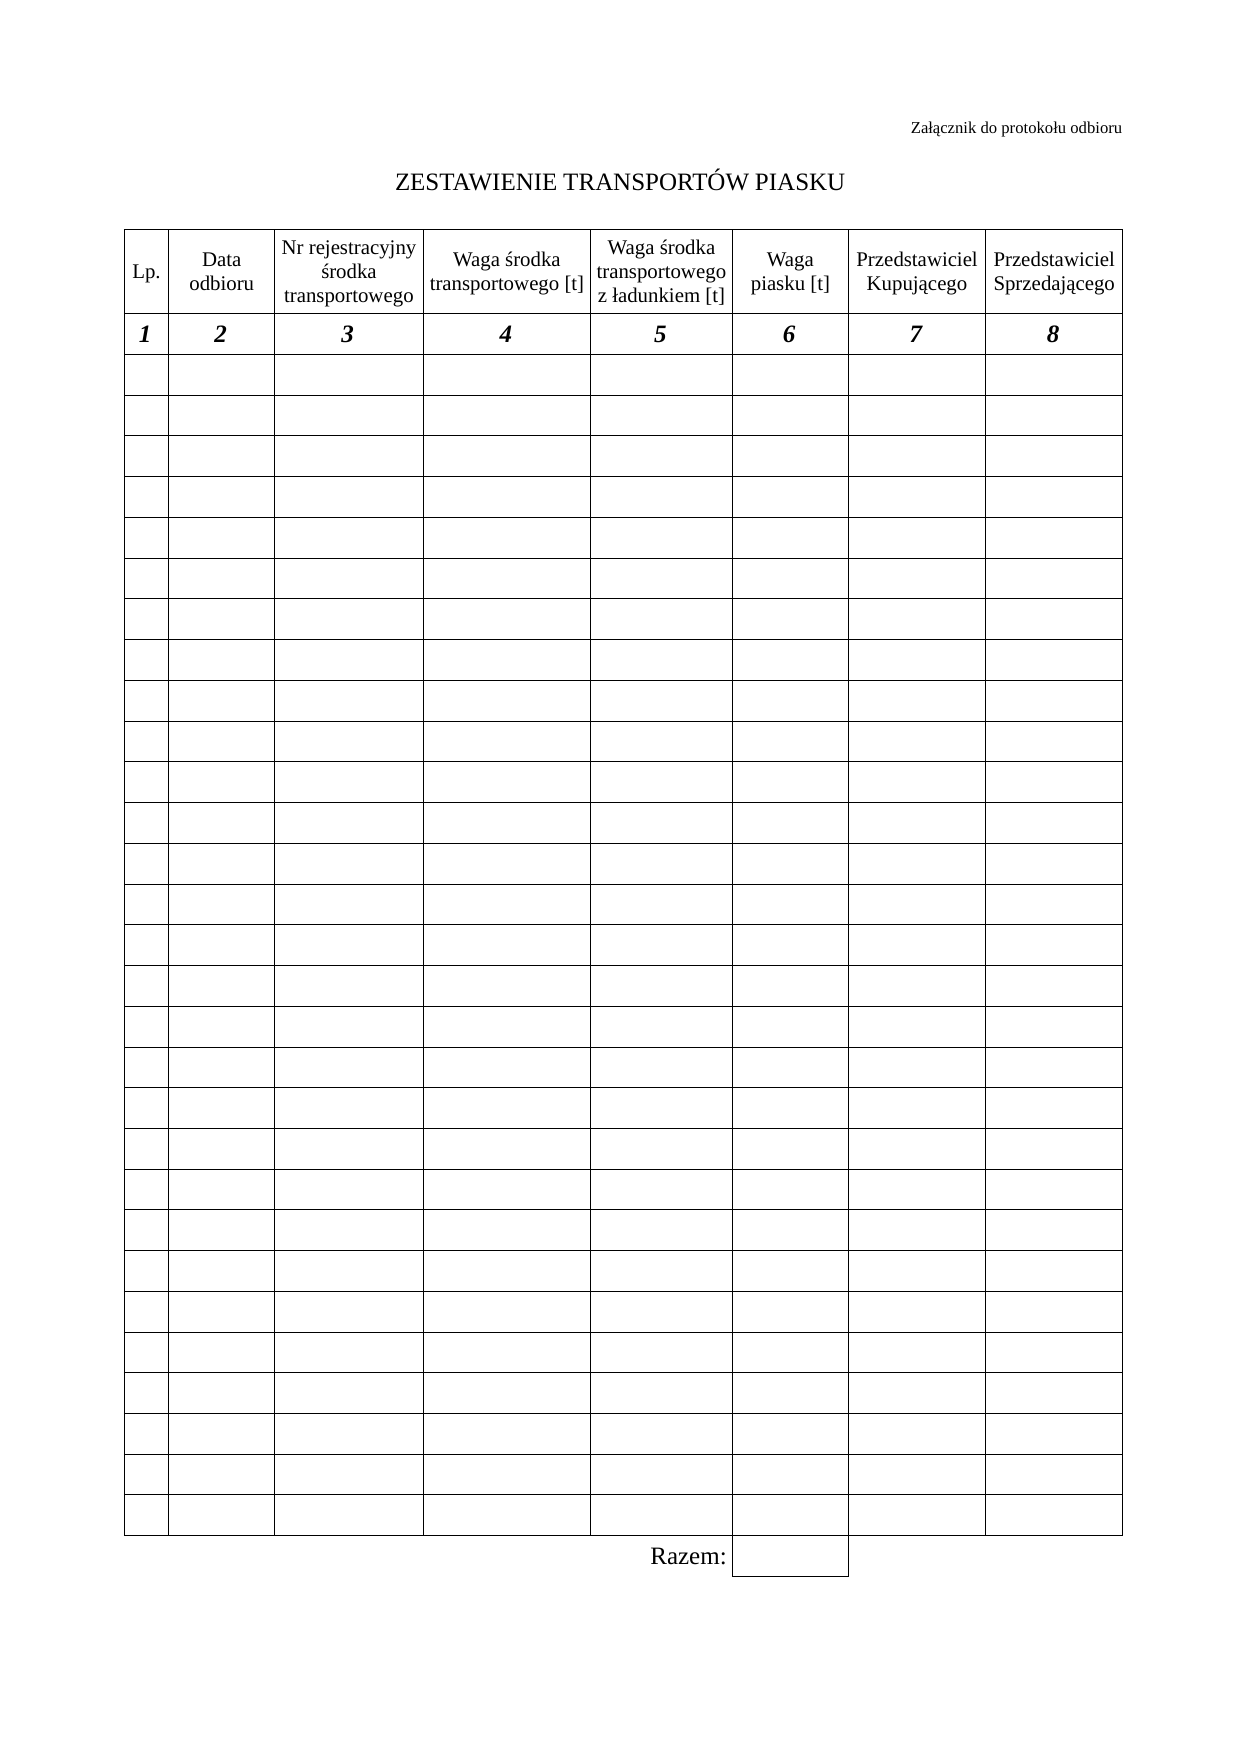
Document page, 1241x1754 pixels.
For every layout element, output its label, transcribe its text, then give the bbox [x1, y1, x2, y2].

table_cell [733, 803, 848, 843]
table_cell [125, 559, 168, 598]
table_cell [125, 1088, 168, 1128]
table_cell [849, 1210, 985, 1250]
table_cell [125, 1170, 168, 1209]
table_cell [733, 1048, 848, 1087]
table_cell [849, 681, 985, 721]
table_cell [733, 1495, 848, 1535]
table_cell [275, 1210, 423, 1250]
table_cell [125, 640, 168, 680]
table_cell [125, 1292, 168, 1331]
table_cell [986, 966, 1122, 1006]
table_cell [169, 1088, 274, 1128]
table_cell [169, 640, 274, 680]
table_cell 3 [275, 314, 423, 354]
table_cell [169, 1495, 274, 1535]
table_cell 4 [424, 314, 590, 354]
table_cell [275, 518, 423, 558]
table_cell [591, 518, 732, 558]
table_cell [849, 477, 985, 517]
table_cell [591, 477, 732, 517]
table_cell [849, 1088, 985, 1128]
table_cell [424, 1088, 590, 1128]
table_cell [733, 885, 848, 924]
table_cell [849, 722, 985, 761]
table_cell [424, 966, 590, 1006]
table_cell [125, 925, 168, 965]
table_cell [275, 477, 423, 517]
table_cell [125, 1333, 168, 1372]
table_cell [169, 1048, 274, 1087]
table_cell [849, 762, 985, 802]
table_cell [849, 925, 985, 965]
table_cell [424, 925, 590, 965]
table_cell [424, 1292, 590, 1331]
table_cell [985, 1536, 1122, 1576]
table_cell [169, 355, 274, 395]
table_cell [733, 762, 848, 802]
table_cell [986, 1333, 1122, 1372]
table_cell [275, 1170, 423, 1209]
table_cell [849, 1007, 985, 1046]
table_cell [275, 681, 423, 721]
table_cell [849, 1170, 985, 1209]
table_cell [169, 599, 274, 639]
table_cell [591, 1048, 732, 1087]
table_cell [733, 1129, 848, 1168]
table_cell [849, 1048, 985, 1087]
table_cell [733, 396, 848, 435]
table_cell [986, 681, 1122, 721]
table_cell [169, 1414, 274, 1454]
table_cell [733, 599, 848, 639]
table_cell [275, 966, 423, 1006]
table_cell [591, 1251, 732, 1291]
table_cell [125, 1251, 168, 1291]
table_cell [169, 477, 274, 517]
table_cell [125, 599, 168, 639]
table_cell [125, 518, 168, 558]
table_cell [169, 1129, 274, 1168]
table_cell [275, 1007, 423, 1046]
table_header Nr rejestracyjny środka transportowego [275, 230, 423, 313]
table_cell [125, 1007, 168, 1046]
table_cell [424, 1414, 590, 1454]
table_cell [275, 925, 423, 965]
table_cell [849, 1129, 985, 1168]
table_cell [424, 518, 590, 558]
table_cell [986, 1251, 1122, 1291]
table_cell [169, 803, 274, 843]
table_cell [591, 1495, 732, 1535]
table_cell [591, 436, 732, 476]
table_cell [849, 1455, 985, 1494]
table_cell [169, 844, 274, 883]
table_cell [169, 1007, 274, 1046]
table_cell [733, 436, 848, 476]
table_cell [424, 762, 590, 802]
table_cell [849, 1536, 985, 1576]
table_cell [169, 1292, 274, 1331]
table_cell [125, 1048, 168, 1087]
table_cell [424, 599, 590, 639]
table_cell [125, 396, 168, 435]
table_cell 7 [849, 314, 985, 354]
text ZESTAWIENIE TRANSPORTÓW PIASKU [118, 167, 1122, 196]
table_cell [591, 966, 732, 1006]
table_cell [591, 1210, 732, 1250]
table_cell [169, 966, 274, 1006]
table_cell [424, 1210, 590, 1250]
table_cell [125, 1129, 168, 1168]
table_cell [591, 640, 732, 680]
table_cell [591, 1414, 732, 1454]
table_header Waga piasku [t] [733, 230, 848, 313]
table_cell [986, 436, 1122, 476]
table_cell [275, 1048, 423, 1087]
table_cell [424, 885, 590, 924]
table_header Przedstawiciel Sprzedającego [986, 230, 1122, 313]
table_cell [591, 1129, 732, 1168]
table_cell [849, 803, 985, 843]
table_cell [275, 1129, 423, 1168]
table_cell [733, 1210, 848, 1250]
table_cell [591, 1455, 732, 1494]
table_cell [986, 640, 1122, 680]
table_cell [849, 1373, 985, 1413]
table_cell [986, 1210, 1122, 1250]
table_cell [169, 1210, 274, 1250]
table_cell [986, 925, 1122, 965]
table_cell [733, 722, 848, 761]
table_cell [733, 1007, 848, 1046]
table_cell 1 [125, 314, 168, 354]
table_cell [733, 925, 848, 965]
table_header Przedstawiciel Kupującego [849, 230, 985, 313]
table_cell 5 [591, 314, 732, 354]
table_cell [275, 1414, 423, 1454]
table_cell [849, 966, 985, 1006]
table_cell [591, 355, 732, 395]
table_cell [591, 1373, 732, 1413]
table_cell [169, 518, 274, 558]
table_cell [733, 1455, 848, 1494]
table_cell [849, 1292, 985, 1331]
table_cell [591, 885, 732, 924]
table_cell [849, 640, 985, 680]
table_cell [986, 1129, 1122, 1168]
table_cell [591, 844, 732, 883]
table_cell [733, 1170, 848, 1209]
table_cell [169, 396, 274, 435]
table_cell [275, 355, 423, 395]
table_cell [424, 681, 590, 721]
table_cell [849, 559, 985, 598]
table_cell [125, 762, 168, 802]
table_cell [986, 1373, 1122, 1413]
table_cell [169, 1170, 274, 1209]
table_cell [424, 477, 590, 517]
table_cell [986, 803, 1122, 843]
table_cell [849, 599, 985, 639]
table_cell [125, 803, 168, 843]
table_cell [424, 1129, 590, 1168]
table_cell [986, 1414, 1122, 1454]
table_cell [849, 1333, 985, 1372]
table_cell [125, 844, 168, 883]
table_cell [424, 1251, 590, 1291]
table_cell [733, 681, 848, 721]
table_cell [986, 518, 1122, 558]
table_cell [424, 1170, 590, 1209]
table_cell [986, 1292, 1122, 1331]
table_cell [169, 436, 274, 476]
table_cell [424, 640, 590, 680]
table_cell [169, 1333, 274, 1372]
table_cell [733, 1333, 848, 1372]
table_cell [986, 1170, 1122, 1209]
table_cell [986, 1088, 1122, 1128]
table_cell [591, 559, 732, 598]
table_cell [849, 436, 985, 476]
table_cell [275, 396, 423, 435]
table_cell [169, 1373, 274, 1413]
table_cell [733, 1414, 848, 1454]
table_cell [733, 518, 848, 558]
table_cell [275, 762, 423, 802]
table_cell [275, 722, 423, 761]
table_header Waga środka transportowego [t] [424, 230, 590, 313]
table_cell [986, 885, 1122, 924]
table_cell [849, 396, 985, 435]
table_cell [169, 1536, 274, 1576]
table_cell [733, 966, 848, 1006]
table_cell [591, 1007, 732, 1046]
table_cell [125, 1495, 168, 1535]
table_cell [275, 1088, 423, 1128]
table_cell [591, 1088, 732, 1128]
table_cell [424, 1007, 590, 1046]
table_cell [125, 1455, 168, 1494]
table_cell [275, 1251, 423, 1291]
table_cell [986, 355, 1122, 395]
table_cell [986, 1495, 1122, 1535]
table_cell [591, 762, 732, 802]
table_cell 6 [733, 314, 848, 354]
table_cell [986, 1455, 1122, 1494]
table_cell [423, 1536, 590, 1576]
table_cell [986, 1048, 1122, 1087]
table_cell [169, 925, 274, 965]
table_cell [125, 355, 168, 395]
table_cell [733, 1373, 848, 1413]
table_cell [849, 844, 985, 883]
table_header Data odbioru [169, 230, 274, 313]
table_cell [733, 844, 848, 883]
table_cell [275, 559, 423, 598]
table_cell [169, 681, 274, 721]
table_cell [591, 681, 732, 721]
table_cell [424, 844, 590, 883]
table_cell [169, 762, 274, 802]
table_cell [424, 1333, 590, 1372]
table_cell [986, 844, 1122, 883]
table_cell 2 [169, 314, 274, 354]
table_cell [125, 722, 168, 761]
table_cell [275, 1292, 423, 1331]
table_cell [424, 396, 590, 435]
table_cell [124, 1536, 168, 1576]
table_cell [849, 885, 985, 924]
table_cell [169, 559, 274, 598]
table_cell [591, 1170, 732, 1209]
table_header Waga środka transportowego z ładunkiem [t] [591, 230, 732, 313]
table_cell [424, 559, 590, 598]
table_cell [733, 355, 848, 395]
table_cell [733, 1536, 848, 1576]
table_cell [733, 1292, 848, 1331]
table_cell [125, 477, 168, 517]
table_cell [849, 1414, 985, 1454]
table_cell [275, 599, 423, 639]
table_cell [169, 885, 274, 924]
table_cell [169, 1251, 274, 1291]
table_cell [275, 1333, 423, 1372]
table_cell [733, 1088, 848, 1128]
table_cell [733, 640, 848, 680]
table_cell [733, 477, 848, 517]
table_cell [275, 844, 423, 883]
table_cell [986, 559, 1122, 598]
table_cell [125, 1414, 168, 1454]
table_cell [849, 518, 985, 558]
table_cell [849, 1495, 985, 1535]
table_cell [275, 1536, 423, 1576]
table_header Lp. [125, 230, 168, 313]
table_cell [275, 436, 423, 476]
table_cell [849, 355, 985, 395]
table_cell [591, 803, 732, 843]
table_cell [591, 1333, 732, 1372]
table_cell [591, 599, 732, 639]
table_cell [275, 1455, 423, 1494]
table_cell [591, 1292, 732, 1331]
table_cell [424, 355, 590, 395]
table_cell [986, 762, 1122, 802]
table_cell [169, 722, 274, 761]
table_cell [424, 1455, 590, 1494]
table_cell [125, 1210, 168, 1250]
table_cell [591, 722, 732, 761]
table_cell [591, 925, 732, 965]
table_cell [424, 436, 590, 476]
table_cell [733, 559, 848, 598]
table_cell [424, 1495, 590, 1535]
table_cell [125, 436, 168, 476]
table_cell 8 [986, 314, 1122, 354]
table_cell [424, 1048, 590, 1087]
table_cell [125, 966, 168, 1006]
table_cell [986, 396, 1122, 435]
table_cell [424, 1373, 590, 1413]
table_cell [986, 599, 1122, 639]
table_cell [986, 477, 1122, 517]
table_cell [986, 1007, 1122, 1046]
table_cell [275, 1495, 423, 1535]
table_cell [733, 1251, 848, 1291]
table_cell [125, 885, 168, 924]
table_cell [125, 1373, 168, 1413]
table_cell [125, 681, 168, 721]
table_cell [424, 722, 590, 761]
table_cell [275, 1373, 423, 1413]
table_cell Razem: [590, 1536, 732, 1576]
table_cell [169, 1455, 274, 1494]
table_cell [849, 1251, 985, 1291]
table_cell [275, 640, 423, 680]
table_cell [275, 803, 423, 843]
table_cell [591, 396, 732, 435]
table_cell [986, 722, 1122, 761]
table_cell [424, 803, 590, 843]
table_cell [275, 885, 423, 924]
